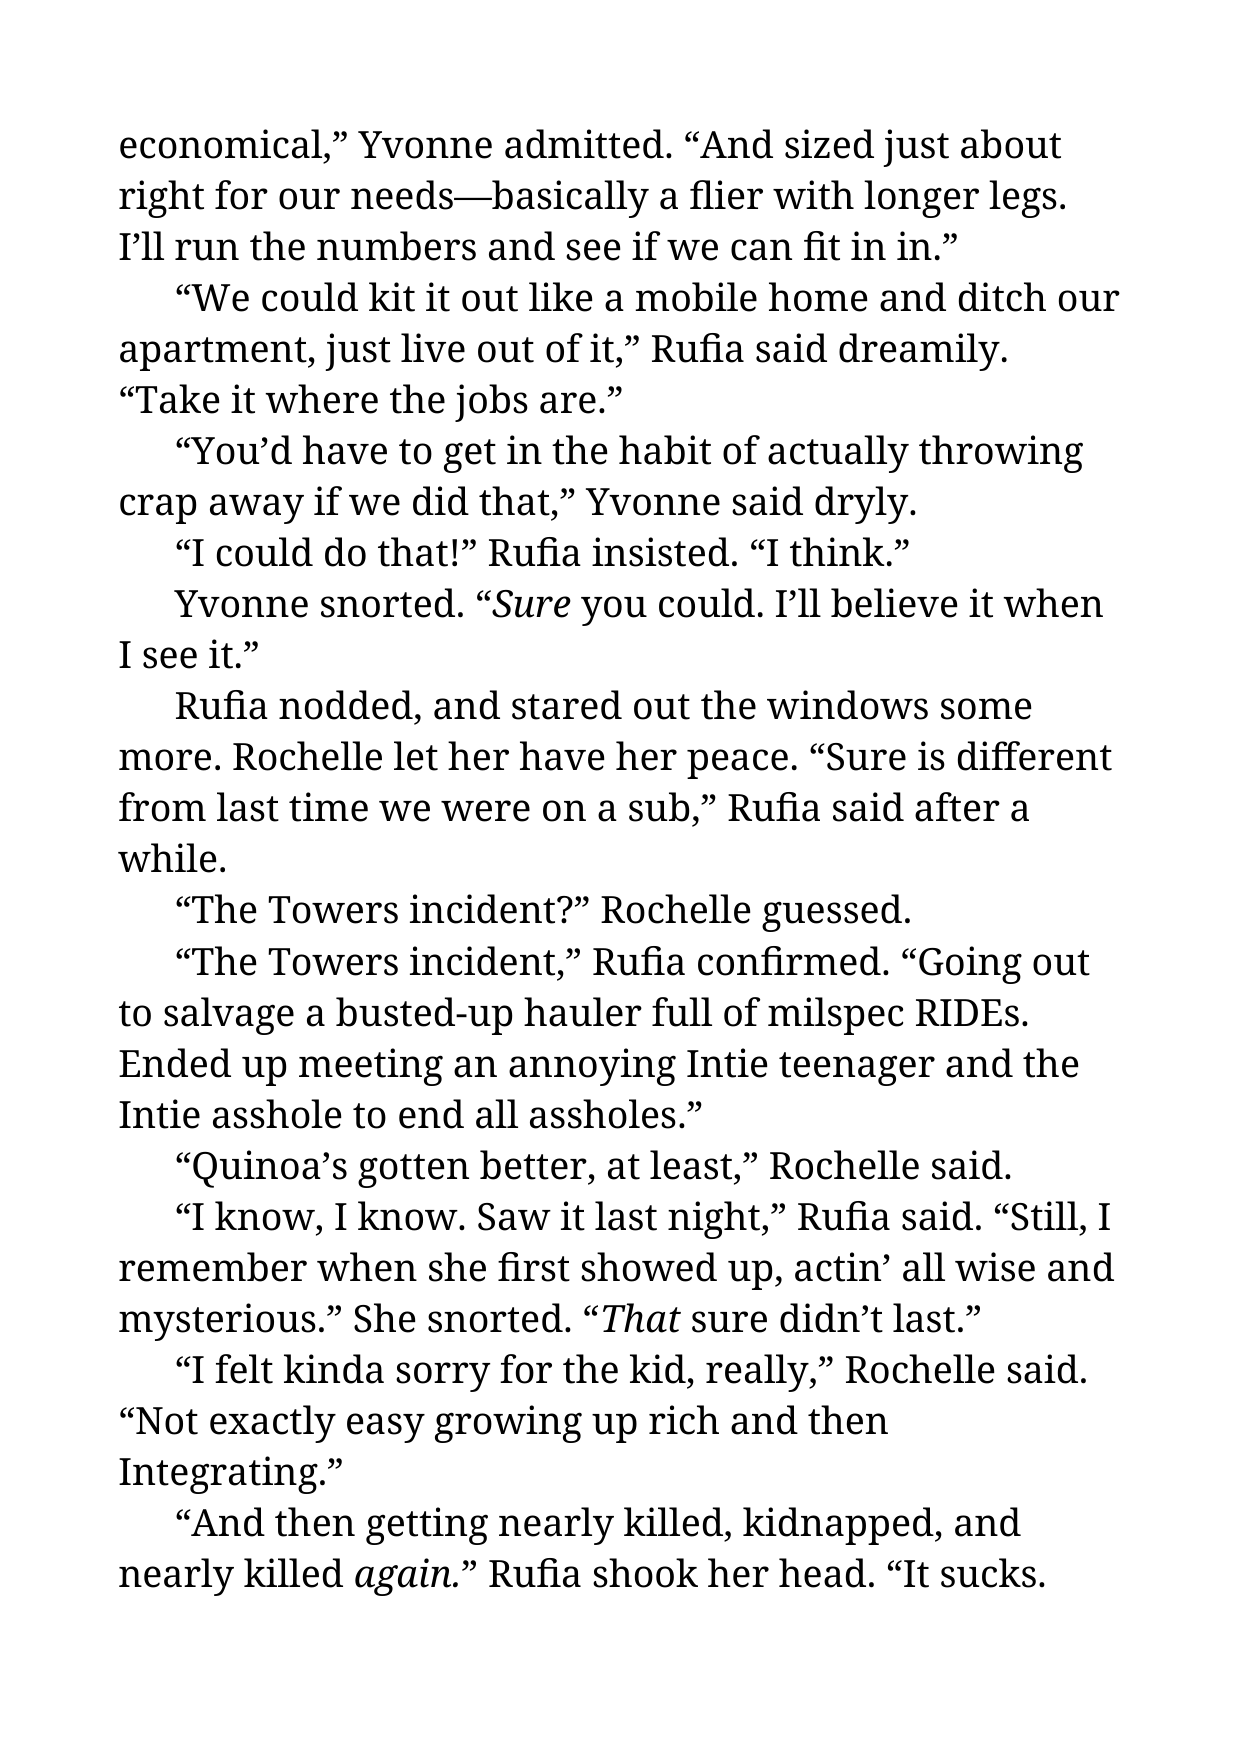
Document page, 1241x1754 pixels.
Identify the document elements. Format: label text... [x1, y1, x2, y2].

text Rufia nodded, and stared out the windows some more. Rochelle let her have her peace. “Sure is different from last time we were on a sub,” Rufia said after a while. [118, 679, 1122, 884]
text “Quinoa’s gotten better, at least,” Rochelle said. [118, 1139, 1122, 1190]
text “You’d have to get in the habit of actually throwing crap away if we did that,” Yvonne said dryly. [118, 424, 1122, 526]
text “We could kit it out like a mobile home and ditch our apartment, just live out of it,” Rufia said dreamily. “Take it where the jobs are.” [118, 271, 1122, 424]
text “And then getting nearly killed, kidnapped, and nearly killed again.” Rufia shook her head. “It sucks. [118, 1496, 1122, 1598]
text “I could do that!” Rufia insisted. “I think.” [118, 526, 1122, 577]
text Yvonne snorted. “Sure you could. I’ll believe it when I see it.” [118, 577, 1122, 679]
text “The Towers incident,” Rufia confirmed. “Going out to salvage a busted-up hauler full of milspec RIDEs. Ended up meeting an annoying Intie teenager and the Intie asshole to end all assholes.” [118, 935, 1122, 1139]
text “The Towers incident?” Rochelle guessed. [118, 884, 1122, 935]
text “I felt kinda sorry for the kid, really,” Rochelle said. “Not exactly easy growing up rich and then Integrating.” [118, 1343, 1122, 1496]
text “I know, I know. Saw it last night,” Rufia said. “Still, I remember when she first showed up, actin’ all wise and mysterious.” She snorted. “That sure didn’t last.” [118, 1190, 1122, 1343]
text economical,” Yvonne admitted. “And sized just about right for our needs—basically a flier with longer legs. I’ll run the numbers and see if we can fit in in.” [118, 118, 1122, 271]
